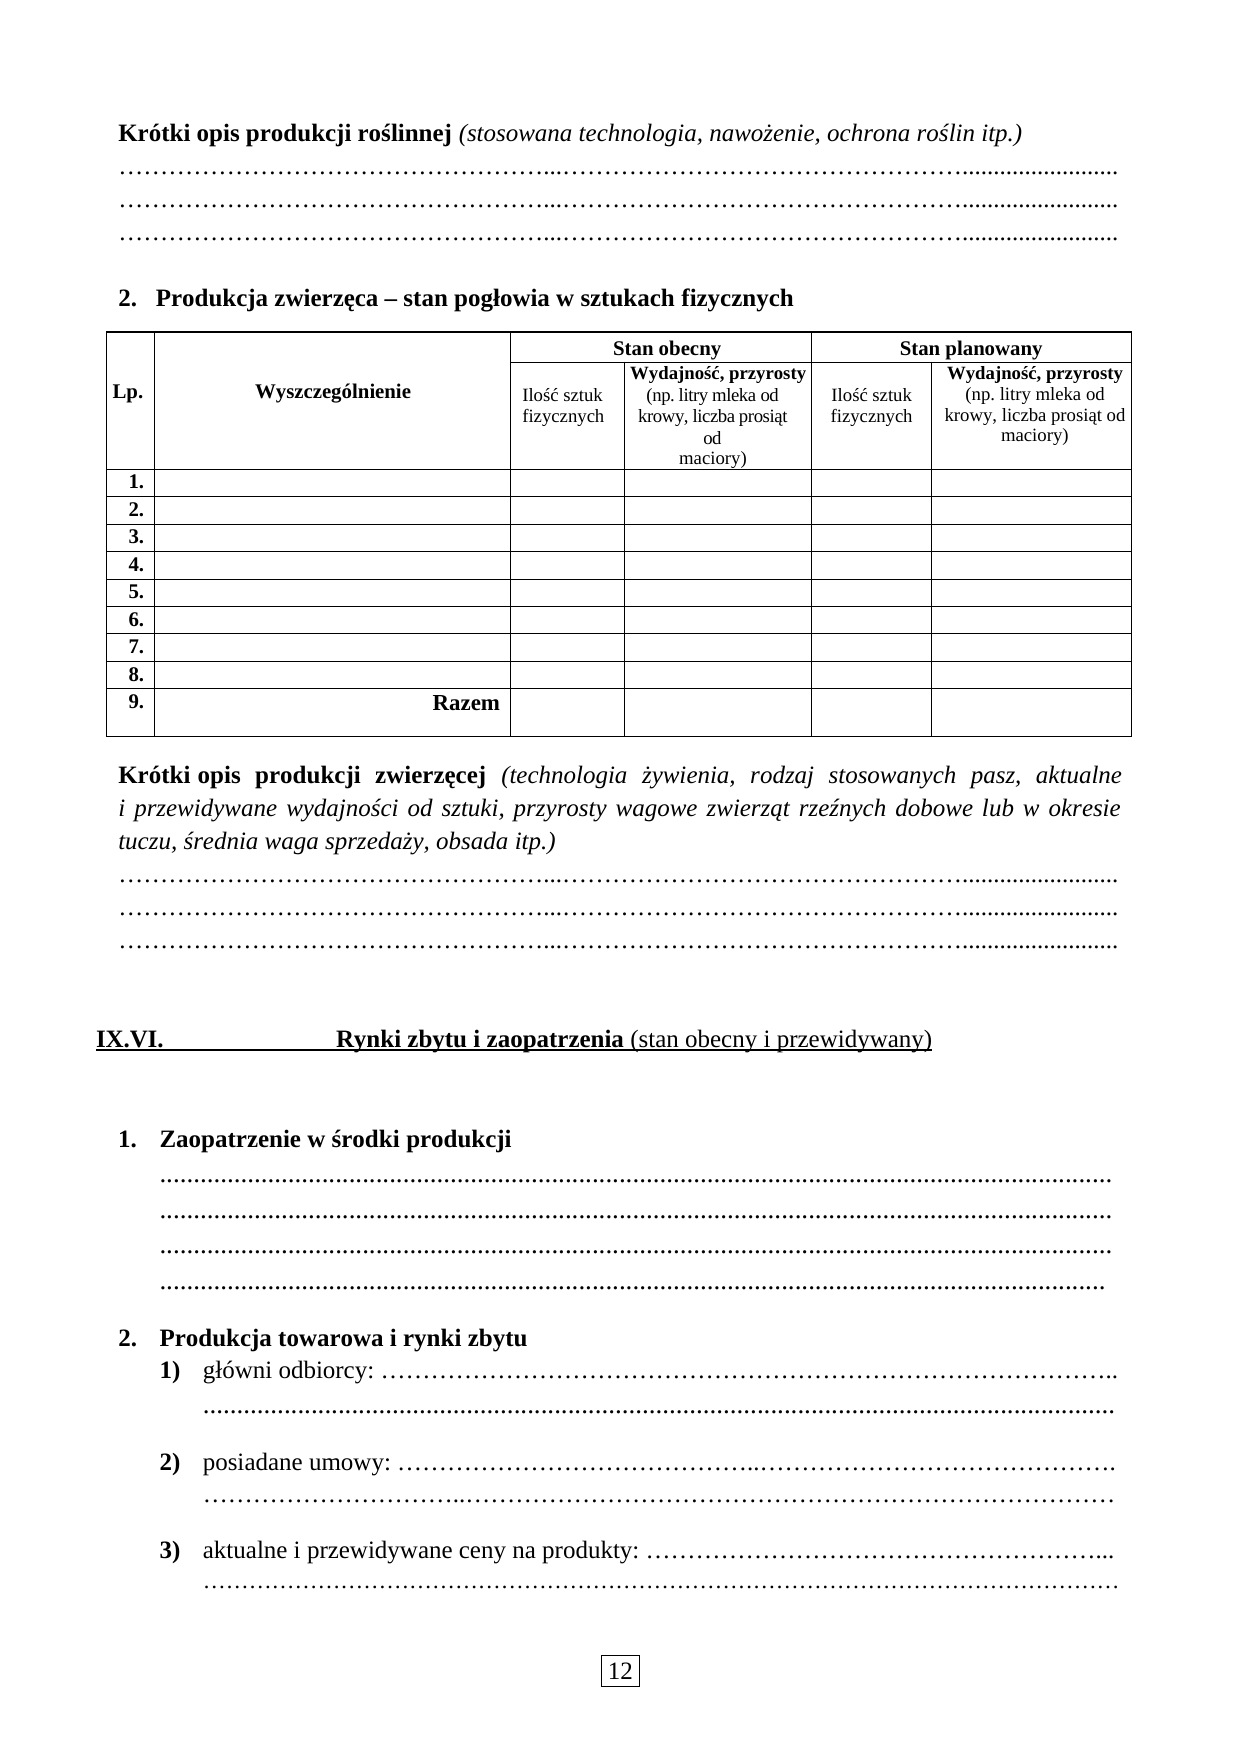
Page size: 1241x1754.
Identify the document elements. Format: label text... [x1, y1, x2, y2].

table_cell [932, 497, 1131, 523]
table_cell 6. [107, 607, 154, 633]
table_cell 3. [107, 525, 154, 551]
table_header Stan obecny [511, 333, 811, 362]
table_cell Razem [155, 689, 510, 736]
table_cell [932, 470, 1131, 496]
text ............................................................................................................................................ [159, 1264, 1198, 1296]
table_cell [625, 689, 811, 736]
table_cell [511, 607, 624, 633]
table_cell 4. [107, 552, 154, 578]
table_cell [511, 552, 624, 578]
table_cell [812, 497, 931, 523]
table_cell [155, 552, 510, 578]
text ……………………………………………...…………………………………………......................... [118, 892, 1198, 921]
text ……………………………………………...…………………………………………......................... [118, 925, 1198, 954]
table_cell [812, 470, 931, 496]
table_cell [511, 689, 624, 736]
table_cell [155, 607, 510, 633]
text ……………………………………………...…………………………………………......................... [118, 151, 1198, 179]
table_cell [932, 689, 1131, 736]
text ……………………………………………...…………………………………………......................... [118, 184, 1198, 213]
text ……………………………………………...…………………………………………......................... [118, 859, 1198, 888]
table_cell [155, 634, 510, 661]
table_cell [812, 580, 931, 606]
text Krótki opis produkcji roślinnej (stosowana technologia, nawożenie, ochrona roślin itp.) [118, 118, 1198, 147]
table_cell [625, 525, 811, 551]
table_cell [932, 662, 1131, 688]
table_header Stan planowany [812, 333, 1131, 362]
table_cell [932, 552, 1131, 578]
table_cell [812, 634, 931, 661]
table_cell [155, 470, 510, 496]
subtitle Produkcja zwierzęca – stan pogłowia w sztukach fizycznych [118, 283, 1198, 312]
table_cell [625, 552, 811, 578]
table_cell 2. [107, 497, 154, 523]
table_cell [511, 497, 624, 523]
table_cell [511, 634, 624, 661]
table_cell [155, 497, 510, 523]
table_cell [625, 497, 811, 523]
table_cell [625, 662, 811, 688]
text 2) posiadane umowy: ……………………………………..……………………………………. [159, 1447, 1198, 1475]
table_cell [511, 470, 624, 496]
table_cell [812, 552, 931, 578]
table_cell 9. [107, 689, 154, 736]
list Rynki zbytu i zaopatrzenia (stan obecny i przewidywany) [96, 1024, 1145, 1053]
table_cell Wydajność, przyrosty (np. litry mleka od krowy, liczba prosiąt od maciory) [625, 363, 811, 468]
table_cell [932, 525, 1131, 551]
table_cell [625, 634, 811, 661]
table_cell [932, 607, 1131, 633]
table_cell 1. [107, 470, 154, 496]
table_cell [932, 580, 1131, 606]
table_cell [155, 525, 510, 551]
list Produkcja towarowa i rynki zbytu [118, 1323, 1198, 1351]
table_header Lp. [107, 333, 154, 468]
text ....................................................................................................................................... [203, 1388, 1198, 1419]
table_cell [155, 662, 510, 688]
table_cell [625, 580, 811, 606]
table_cell Wydajność, przyrosty (np. litry mleka od krowy, liczba prosiąt od maciory) [932, 363, 1131, 468]
text ………………………………………………………………………………………………………… [203, 1567, 1198, 1594]
table_cell [511, 525, 624, 551]
table_cell [812, 662, 931, 688]
text …………………………..…………………………………………………………………… [203, 1479, 1198, 1508]
table_cell [511, 580, 624, 606]
table_cell 8. [107, 662, 154, 688]
subtitle Zaopatrzenie w środki produkcji [118, 1124, 1198, 1153]
table_cell [932, 634, 1131, 661]
table_cell 7. [107, 634, 154, 661]
text ……………………………………………...…………………………………………......................... [118, 217, 1198, 246]
table_cell [625, 470, 811, 496]
table_header Wyszczególnienie [155, 333, 510, 468]
text ............................................................................................................................................. [159, 1193, 1198, 1224]
table_cell Ilość sztuk fizycznych [511, 363, 624, 468]
table_cell [812, 607, 931, 633]
text ............................................................................................................................................. [159, 1228, 1198, 1260]
text 1) główni odbiorcy: …………………………………………………………………………….. [159, 1356, 1198, 1384]
text ............................................................................................................................................. [159, 1157, 1198, 1188]
text 3) aktualne i przewidywane ceny na produkty: ………………………………………………... [159, 1535, 1198, 1563]
table_cell [511, 662, 624, 688]
table_cell 5. [107, 580, 154, 606]
text Krótki opis produkcji zwierzęcej (technologia żywienia, rodzaj stosowanych pasz, aktualne i przewidywane wydajności od sztuki, przyrosty wagowe zwierząt rzeźnych dobowe lub w okresie tuczu, średnia waga sprzedaży, obsada itp.) [118, 760, 1122, 855]
table_cell [812, 689, 931, 736]
table_cell Ilość sztuk fizycznych [812, 363, 931, 468]
table_cell [155, 580, 510, 606]
table_cell [812, 525, 931, 551]
table_cell [625, 607, 811, 633]
